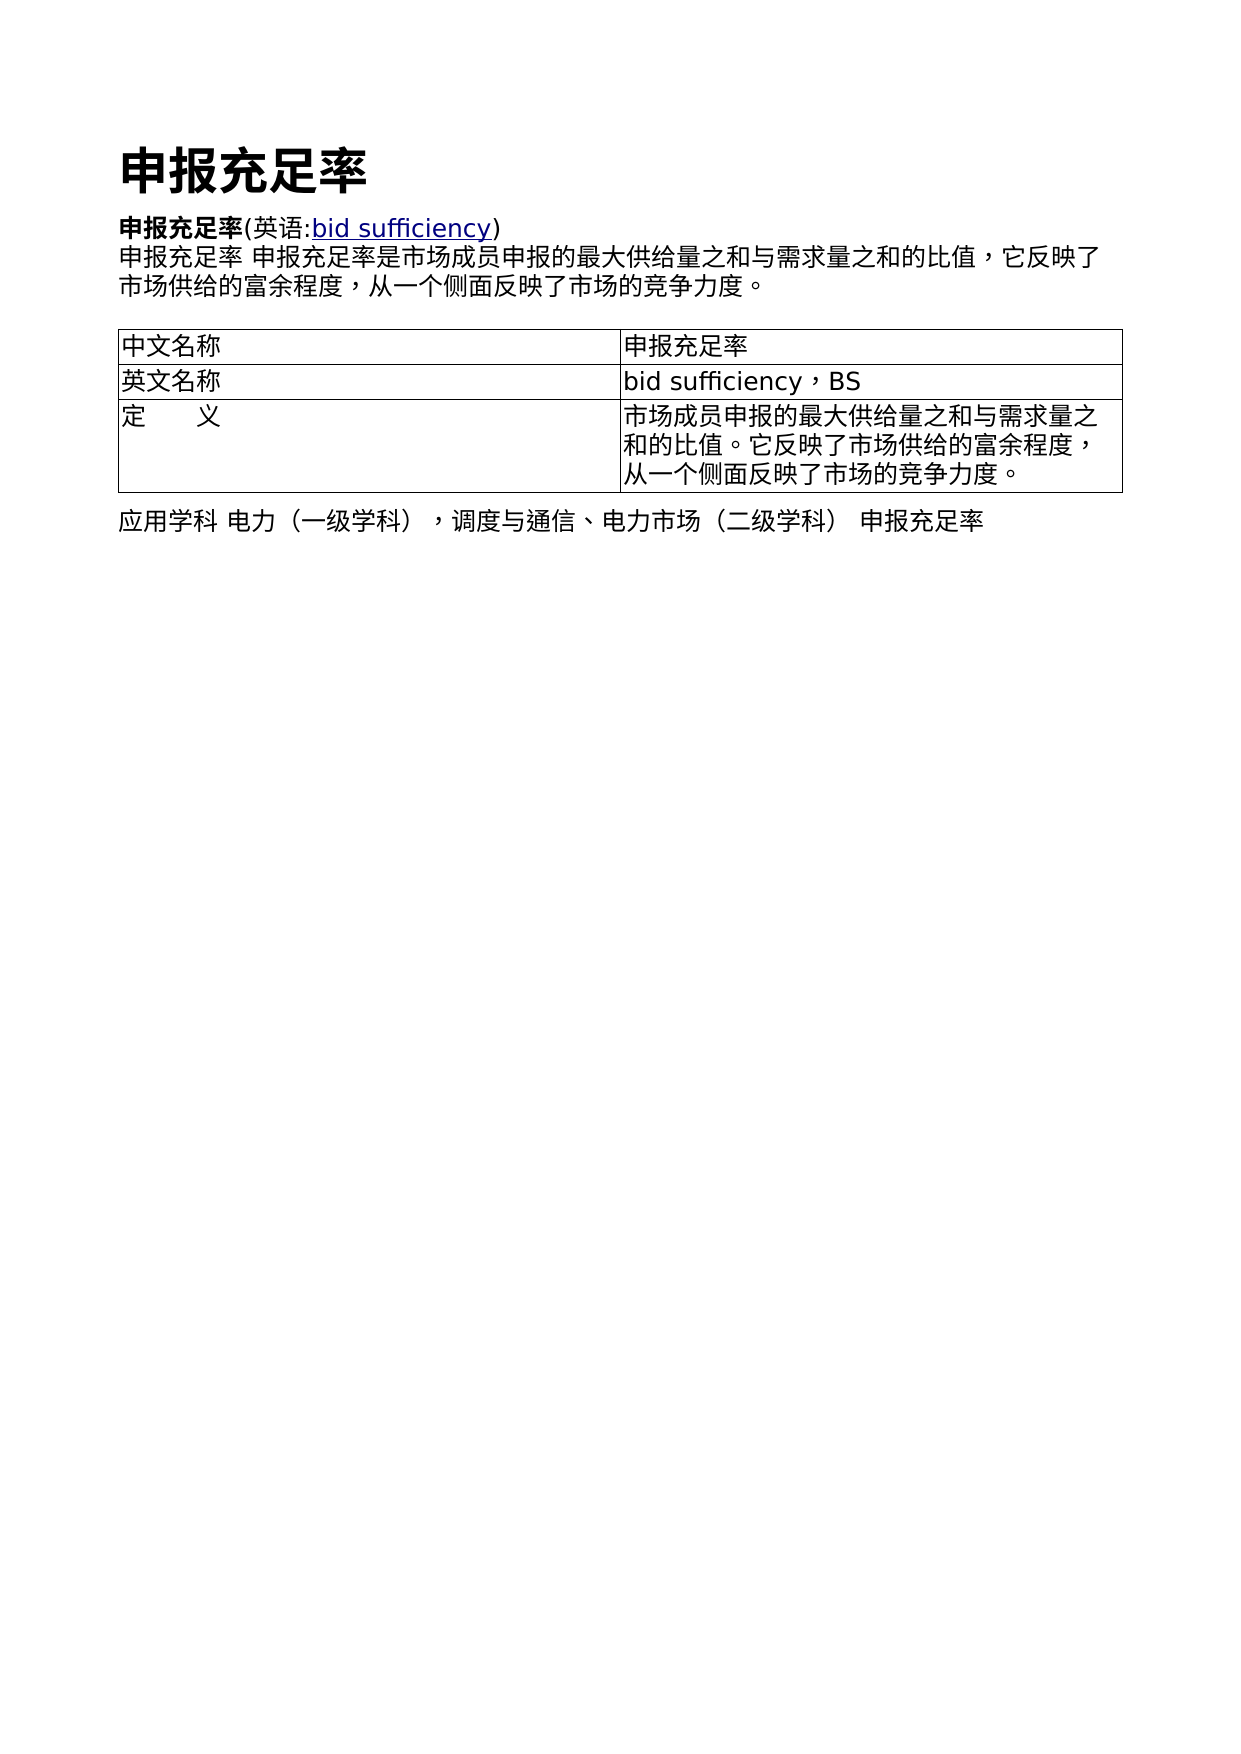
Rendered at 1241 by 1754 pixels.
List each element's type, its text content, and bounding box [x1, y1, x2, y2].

table_cell 定 义 [119, 400, 620, 492]
table_header 中文名称 [119, 330, 620, 364]
text 应用学科 电力（一级学科），调度与通信、电力市场（二级学科） 申报充足率 [118, 507, 1122, 536]
text 申报充足率(英语:bid sufficiency) 申报充足率 申报充足率是市场成员申报的最大供给量之和与需求量之和的比值，它反映了市场供给的富余程度，从一个侧面反映了市场的竞争力度。 [118, 214, 1122, 301]
subtitle 申报充足率 [118, 143, 1122, 201]
table_cell 英文名称 [119, 365, 620, 399]
table_header 申报充足率 [621, 330, 1122, 364]
table_cell bid sufficiency，BS [621, 365, 1122, 399]
table_cell 市场成员申报的最大供给量之和与需求量之和的比值。它反映了市场供给的富余程度，从一个侧面反映了市场的竞争力度。 [621, 400, 1122, 492]
